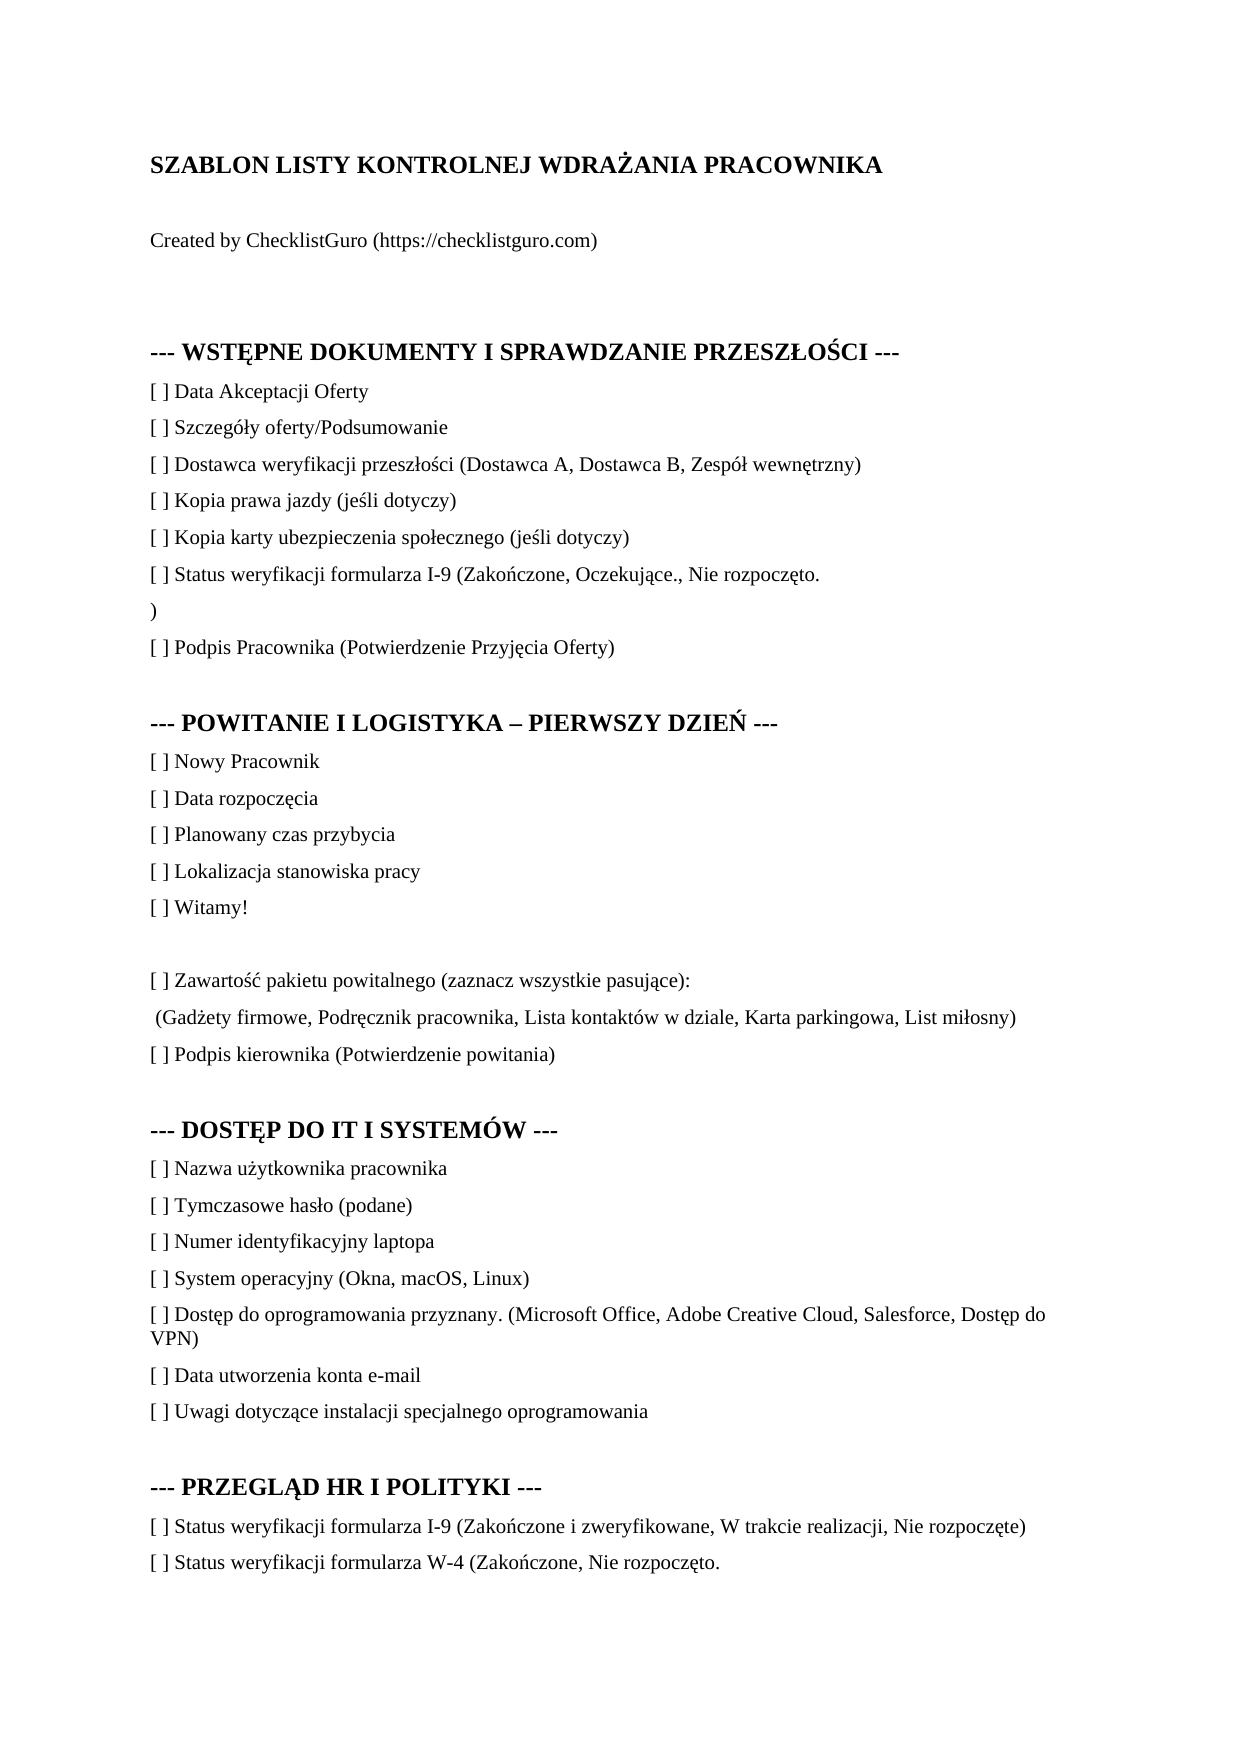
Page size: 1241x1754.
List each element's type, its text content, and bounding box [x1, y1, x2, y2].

text [ ] Podpis Pracownika (Potwierdzenie Przyjęcia Oferty) [150, 635, 1090, 659]
text [ ] Numer identyfikacyjny laptopa [150, 1229, 1090, 1253]
text ) [150, 598, 1090, 622]
text [ ] Witamy! [150, 895, 1090, 919]
text [ ] Lokalizacja stanowiska pracy [150, 859, 1090, 883]
text [ ] Nazwa użytkownika pracownika [150, 1156, 1090, 1180]
text [ ] Nowy Pracownik [150, 749, 1090, 773]
text Created by ChecklistGuro (https://checklistguro.com) [150, 228, 1090, 252]
text [ ] Szczegóły oferty/Podsumowanie [150, 415, 1090, 439]
text [ ] Status weryfikacji formularza W-4 (Zakończone, Nie rozpoczęto. [150, 1550, 1090, 1574]
text [ ] Uwagi dotyczące instalacji specjalnego oprogramowania [150, 1399, 1090, 1423]
text --- POWITANIE I LOGISTYKA – PIERWSZY DZIEŃ --- [150, 708, 1090, 737]
text [ ] Status weryfikacji formularza I-9 (Zakończone i zweryfikowane, W trakcie realizacji, Nie rozpoczęte) [150, 1514, 1090, 1538]
text [ ] Zawartość pakietu powitalnego (zaznacz wszystkie pasujące): [150, 968, 1090, 992]
text --- PRZEGLĄD HR I POLITYKI --- [150, 1472, 1090, 1501]
text [ ] Data rozpoczęcia [150, 786, 1090, 810]
text SZABLON LISTY KONTROLNEJ WDRAŻANIA PRACOWNIKA [150, 150, 1090, 179]
text [ ] Planowany czas przybycia [150, 822, 1090, 846]
text (Gadżety firmowe, Podręcznik pracownika, Lista kontaktów w dziale, Karta parkingowa, List miłosny) [150, 1005, 1090, 1029]
text [ ] Data Akceptacji Oferty [150, 379, 1090, 403]
text [ ] Kopia karty ubezpieczenia społecznego (jeśli dotyczy) [150, 525, 1090, 549]
text --- WSTĘPNE DOKUMENTY I SPRAWDZANIE PRZESZŁOŚCI --- [150, 337, 1090, 366]
text --- DOSTĘP DO IT I SYSTEMÓW --- [150, 1115, 1090, 1143]
text [ ] Dostawca weryfikacji przeszłości (Dostawca A, Dostawca B, Zespół wewnętrzny) [150, 452, 1090, 476]
text [ ] Tymczasowe hasło (podane) [150, 1192, 1090, 1217]
text [ ] Podpis kierownika (Potwierdzenie powitania) [150, 1042, 1090, 1066]
text [ ] Kopia prawa jazdy (jeśli dotyczy) [150, 488, 1090, 512]
text [ ] Dostęp do oprogramowania przyznany. (Microsoft Office, Adobe Creative Cloud, Salesforce, Dostęp do VPN) [150, 1302, 1090, 1350]
text [ ] Data utworzenia konta e-mail [150, 1363, 1090, 1387]
text [ ] Status weryfikacji formularza I-9 (Zakończone, Oczekujące., Nie rozpoczęto. [150, 562, 1090, 586]
text [ ] System operacyjny (Okna, macOS, Linux) [150, 1266, 1090, 1290]
